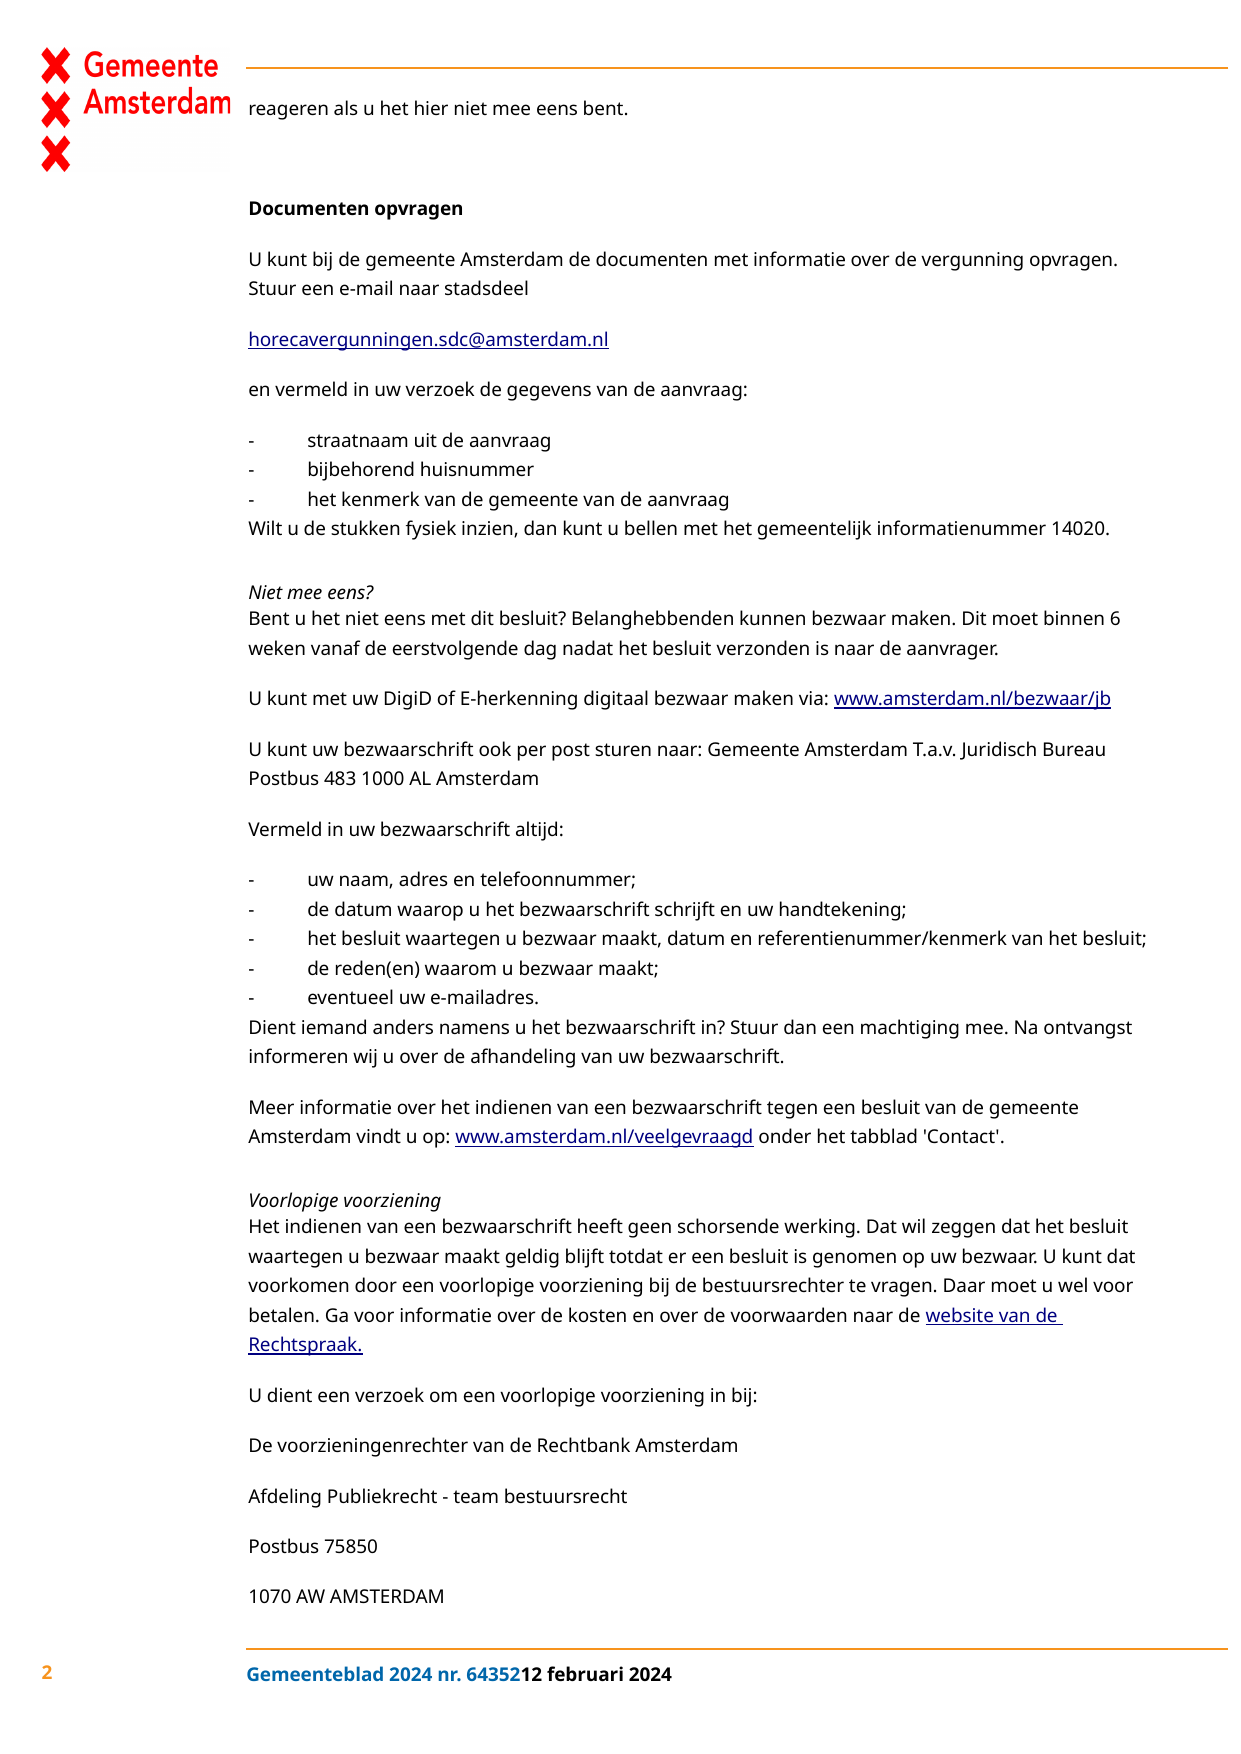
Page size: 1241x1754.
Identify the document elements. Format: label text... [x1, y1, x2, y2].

list de reden(en) waarom u bezwaar maakt; [248, 955, 1152, 981]
text Documenten opvragen [248, 196, 1152, 221]
text U kunt bij de gemeente Amsterdam de documenten met informatie over de vergunning opvragen. Stuur een e-mail naar stadsdeel [248, 246, 1152, 301]
text U kunt met uw DigiD of E-herkenning digitaal bezwaar maken via: www.amsterdam.nl/bezwaar/jb [248, 685, 1152, 711]
text Wilt u de stukken fysiek inzien, dan kunt u bellen met het gemeentelijk informatienummer 14020. [248, 516, 1152, 541]
list uw naam, adres en telefoonnummer; [248, 866, 1152, 892]
text Postbus 75850 [248, 1533, 1152, 1559]
list de datum waarop u het bezwaarschrift schrijft en uw handtekening; [248, 896, 1152, 921]
text horecavergunningen.sdc@amsterdam.nl [248, 326, 1152, 352]
text Het indienen van een bezwaarschrift heeft geen schorsende werking. Dat wil zeggen dat het besluit waartegen u bezwaar maakt geldig blijft totdat er een besluit is genomen op uw bezwaar. U kunt dat voorkomen door een voorlopige voorziening bij de bestuursrechter te vragen. Daar moet u wel voor betalen. Ga voor informatie over de kosten en over de voorwaarden naar de website van de Rechtspraak. [248, 1213, 1152, 1357]
text Meer informatie over het indienen van een bezwaarschrift tegen een besluit van de gemeente Amsterdam vindt u op: www.amsterdam.nl/veelgevraagd onder het tabblad 'Contact'. [248, 1094, 1152, 1149]
text Bent u het niet eens met dit besluit? Belanghebbenden kunnen bezwaar maken. Dit moet binnen 6 weken vanaf de eerstvolgende dag nadat het besluit verzonden is naar de aanvrager. [248, 605, 1152, 661]
picture [41, 47, 231, 172]
text De voorzieningenrechter van de Rechtbank Amsterdam [248, 1432, 1152, 1458]
text Niet mee eens? [248, 579, 1152, 605]
text en vermeld in uw verzoek de gegevens van de aanvraag: [248, 376, 1152, 402]
text 1070 AW AMSTERDAM [248, 1584, 1152, 1609]
text Dient iemand anders namens u het bezwaarschrift in? Stuur dan een machtiging mee. Na ontvangst informeren wij u over de afhandeling van uw bezwaarschrift. [248, 1014, 1152, 1069]
list het besluit waartegen u bezwaar maakt, datum en referentienummer/kenmerk van het besluit; [248, 925, 1152, 951]
text Voorlopige voorziening [248, 1188, 1152, 1213]
text reageren als u het hier niet mee eens bent. [248, 95, 1152, 121]
text U kunt uw bezwaarschrift ook per post sturen naar: Gemeente Amsterdam T.a.v. Juridisch Bureau Postbus 483 1000 AL Amsterdam [248, 736, 1152, 791]
list straatnaam uit de aanvraag [248, 427, 1152, 453]
text Afdeling Publiekrecht - team bestuursrecht [248, 1483, 1152, 1509]
list eventueel uw e-mailadres. [248, 984, 1152, 1010]
list het kenmerk van de gemeente van de aanvraag [248, 486, 1152, 512]
list bijbehorend huisnummer [248, 456, 1152, 482]
text Vermeld in uw bezwaarschrift altijd: [248, 816, 1152, 841]
text U dient een verzoek om een voorlopige voorziening in bij: [248, 1382, 1152, 1408]
